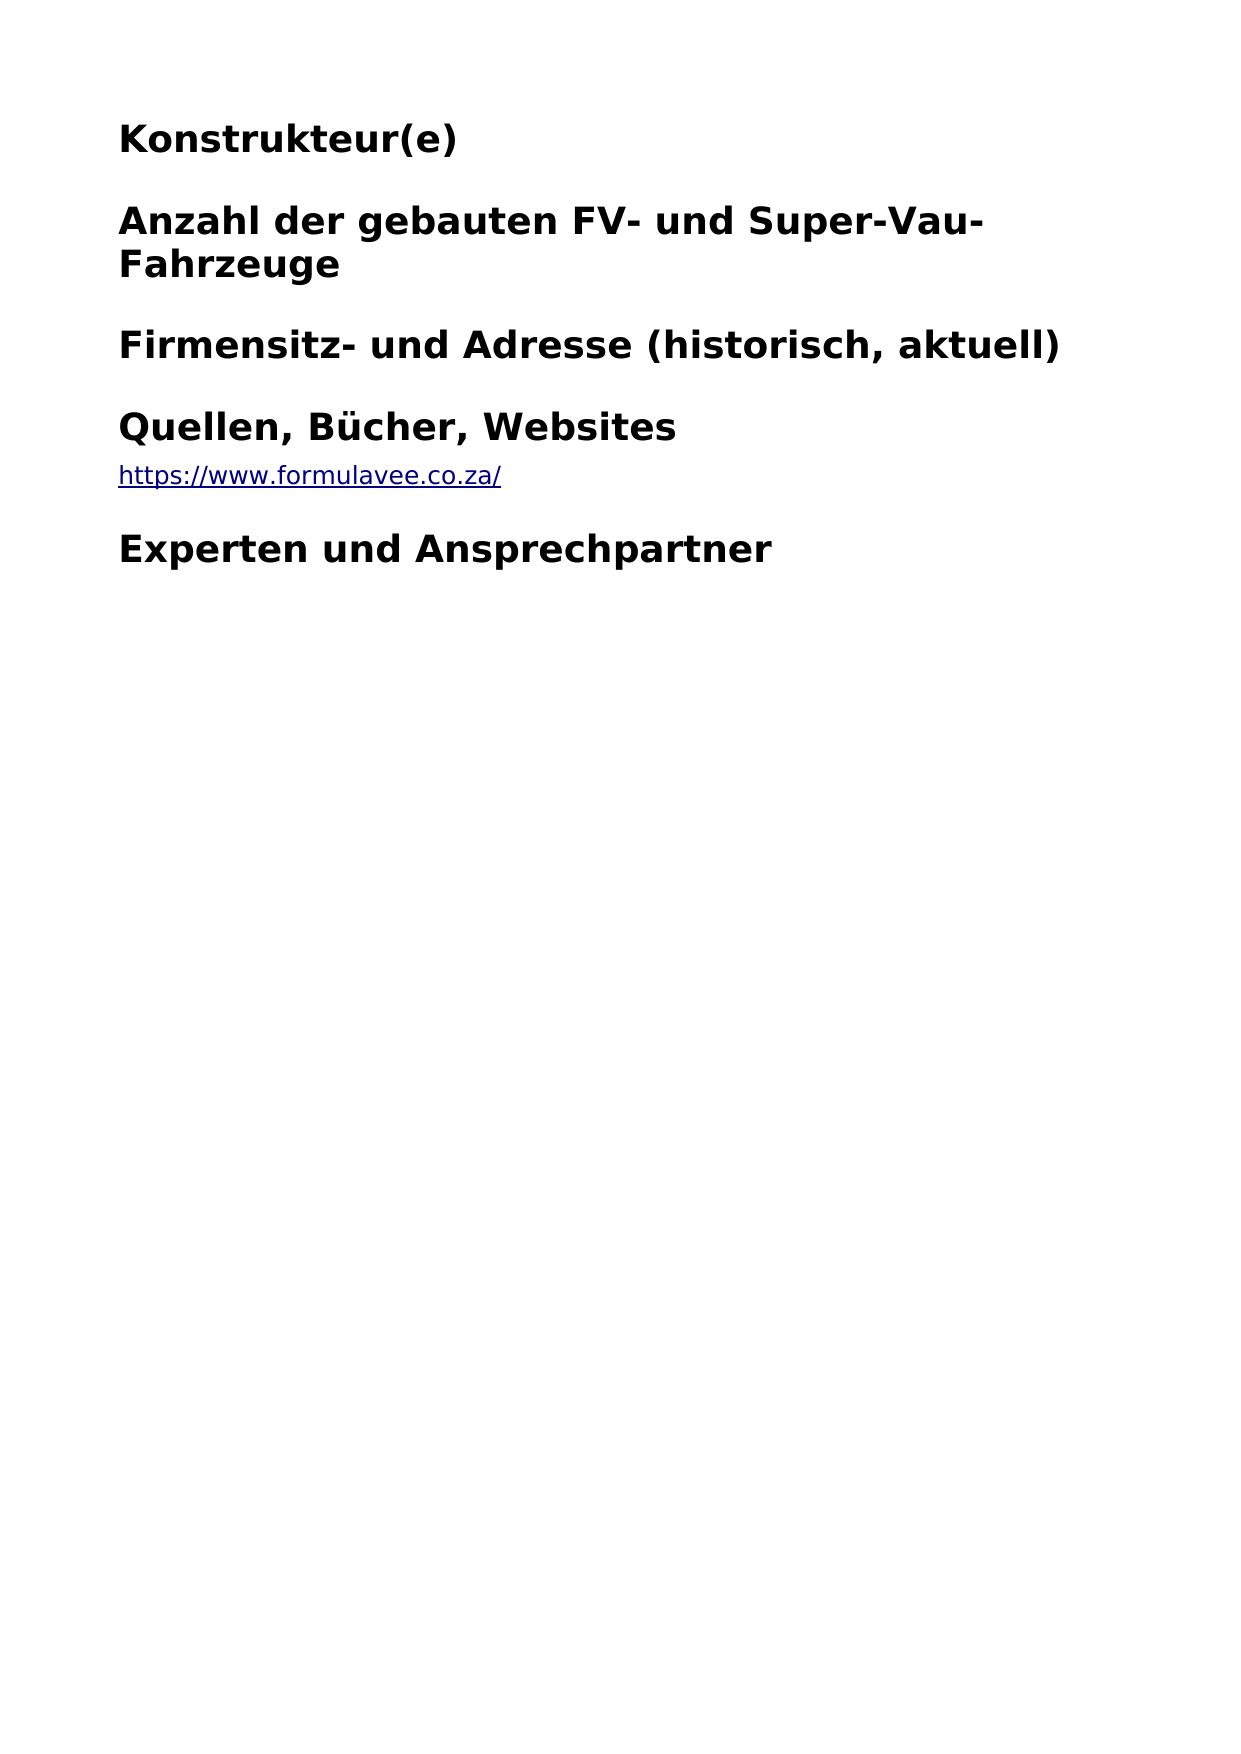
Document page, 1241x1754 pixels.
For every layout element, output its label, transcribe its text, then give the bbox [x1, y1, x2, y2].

subtitle Experten und Ansprechpartner [118, 528, 1122, 572]
text https://www.formulavee.co.za/ [118, 461, 1122, 491]
subtitle Konstrukteur(e) [118, 118, 1122, 162]
subtitle Anzahl der gebauten FV- und Super-Vau-Fahrzeuge [118, 199, 1122, 287]
subtitle Quellen, Bücher, Websites [118, 405, 1122, 449]
subtitle Firmensitz- und Adresse (historisch, aktuell) [118, 324, 1122, 368]
